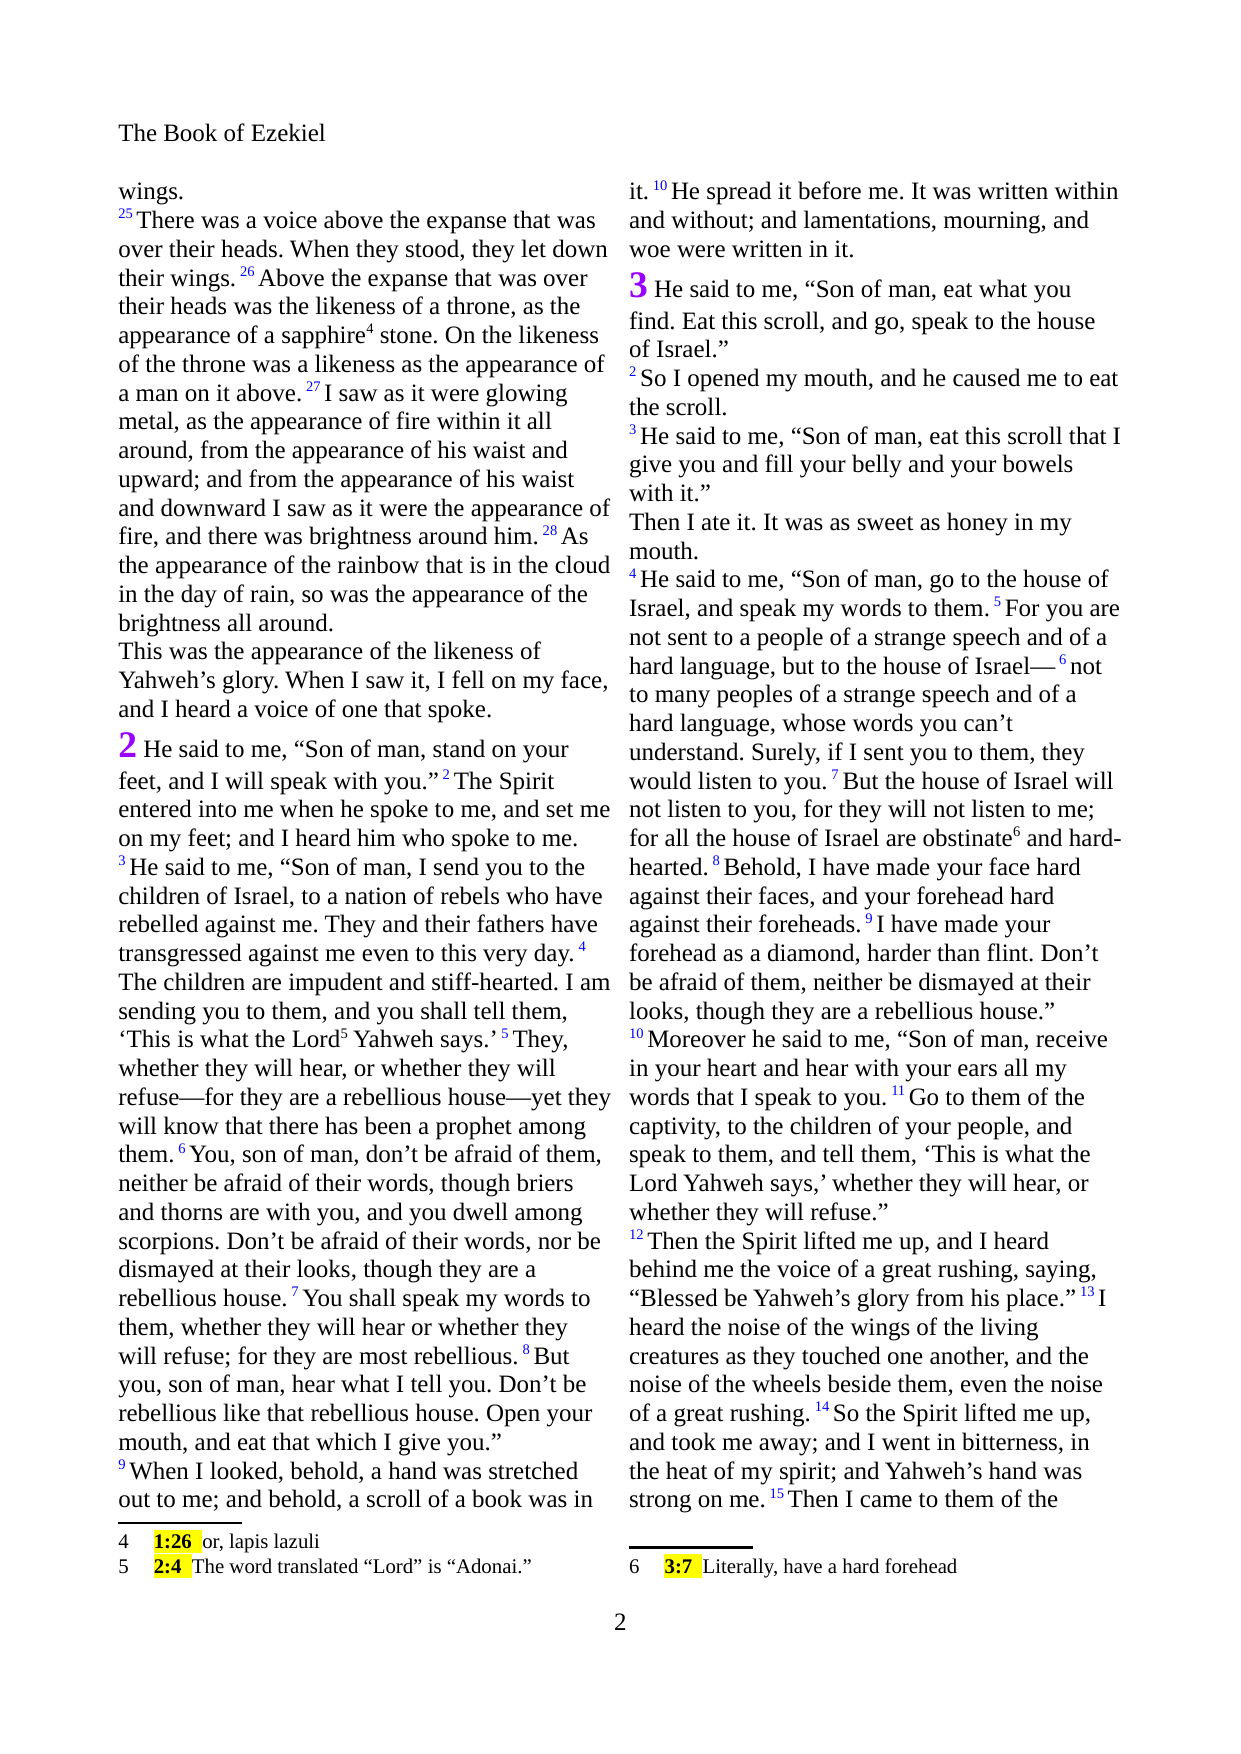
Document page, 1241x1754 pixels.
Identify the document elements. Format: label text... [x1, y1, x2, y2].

text it. 10 He spread it before me. It was written within and without; and lamentations, mourning, and woe were written in it. [629, 176, 1122, 263]
text 1:26 or, lapis lazuli [118, 1529, 611, 1553]
text 3:7 Literally, have a hard forehead [629, 1553, 1122, 1578]
text wings. [118, 176, 611, 205]
text 10 Moreover he said to me, “Son of man, receive in your heart and hear with your ears all my words that I speak to you. 11 Go to them of the captivity, to the children of your people, and speak to them, and tell them, ‘This is what the Lord Yahweh says,’ whether they will hear, or whether they will refuse.” [629, 1024, 1122, 1226]
text 9 When I looked, behold, a hand was stretched out to me; and behold, a scroll of a book was in [118, 1456, 611, 1513]
text 4 He said to me, “Son of man, go to the house of Israel, and speak my words to them. 5 For you are not sent to a people of a strange speech and of a hard language, but to the house of Israel— 6 not to many peoples of a strange speech and of a hard language, whose words you can’t understand. Surely, if I sent you to them, they would listen to you. 7 But the house of Israel will not listen to you, for they will not listen to me; for all the house of Israel are obstinate and hard-hearted. 8 Behold, I have made your face hard against their faces, and your forehead hard against their foreheads. 9 I have made your forehead as a diamond, harder than flint. Don’t be afraid of them, neither be dismayed at their looks, though they are a rebellious house.” [629, 564, 1122, 1024]
text 3 He said to me, “Son of man, eat what you find. Eat this scroll, and go, speak to the house of Israel.” [629, 263, 1122, 363]
text 2 He said to me, “Son of man, stand on your feet, and I will speak with you.” 2 The Spirit entered into me when he spoke to me, and set me on my feet; and I heard him who spoke to me. [118, 723, 611, 852]
text 12 Then the Spirit lifted me up, and I heard behind me the voice of a great rushing, saying, “Blessed be Yahweh’s glory from his place.” 13 I heard the noise of the wings of the living creatures as they touched one another, and the noise of the wheels beside them, even the noise of a great rushing. 14 So the Spirit lifted me up, and took me away; and I went in bitterness, in the heat of my spirit; and Yahweh’s hand was strong on me. 15 Then I came to them of the [629, 1226, 1122, 1513]
text This was the appearance of the likeness of Yahweh’s glory. When I saw it, I fell on my face, and I heard a voice of one that spoke. [118, 636, 611, 723]
text 25 There was a voice above the expanse that was over their heads. When they stood, they let down their wings. 26 Above the expanse that was over their heads was the likeness of a throne, as the appearance of a sapphire stone. On the likeness of the throne was a likeness as the appearance of a man on it above. 27 I saw as it were glowing metal, as the appearance of fire within it all around, from the appearance of his waist and upward; and from the appearance of his waist and downward I saw as it were the appearance of fire, and there was brightness around him. 28 As the appearance of the rainbow that is in the cloud in the day of rain, so was the appearance of the brightness all around. [118, 205, 611, 636]
text Then I ate it. It was as sweet as honey in my mouth. [629, 507, 1122, 564]
text 2 So I opened my mouth, and he caused me to eat the scroll. [629, 363, 1122, 421]
text 2:4 The word translated “Lord” is “Adonai.” [118, 1553, 611, 1578]
text 3 He said to me, “Son of man, eat this scroll that I give you and fill your belly and your bowels with it.” [629, 421, 1122, 507]
text 3 He said to me, “Son of man, I send you to the children of Israel, to a nation of rebels who have rebelled against me. They and their fathers have transgressed against me even to this very day. 4 The children are impudent and stiff-hearted. I am sending you to them, and you shall tell them, ‘This is what the Lord Yahweh says.’ 5 They, whether they will hear, or whether they will refuse—for they are a rebellious house—yet they will know that there has been a prophet among them. 6 You, son of man, don’t be afraid of them, neither be afraid of their words, though briers and thorns are with you, and you dwell among scorpions. Don’t be afraid of their words, nor be dismayed at their looks, though they are a rebellious house. 7 You shall speak my words to them, whether they will hear or whether they will refuse; for they are most rebellious. 8 But you, son of man, hear what I tell you. Don’t be rebellious like that rebellious house. Open your mouth, and eat that which I give you.” [118, 852, 611, 1456]
